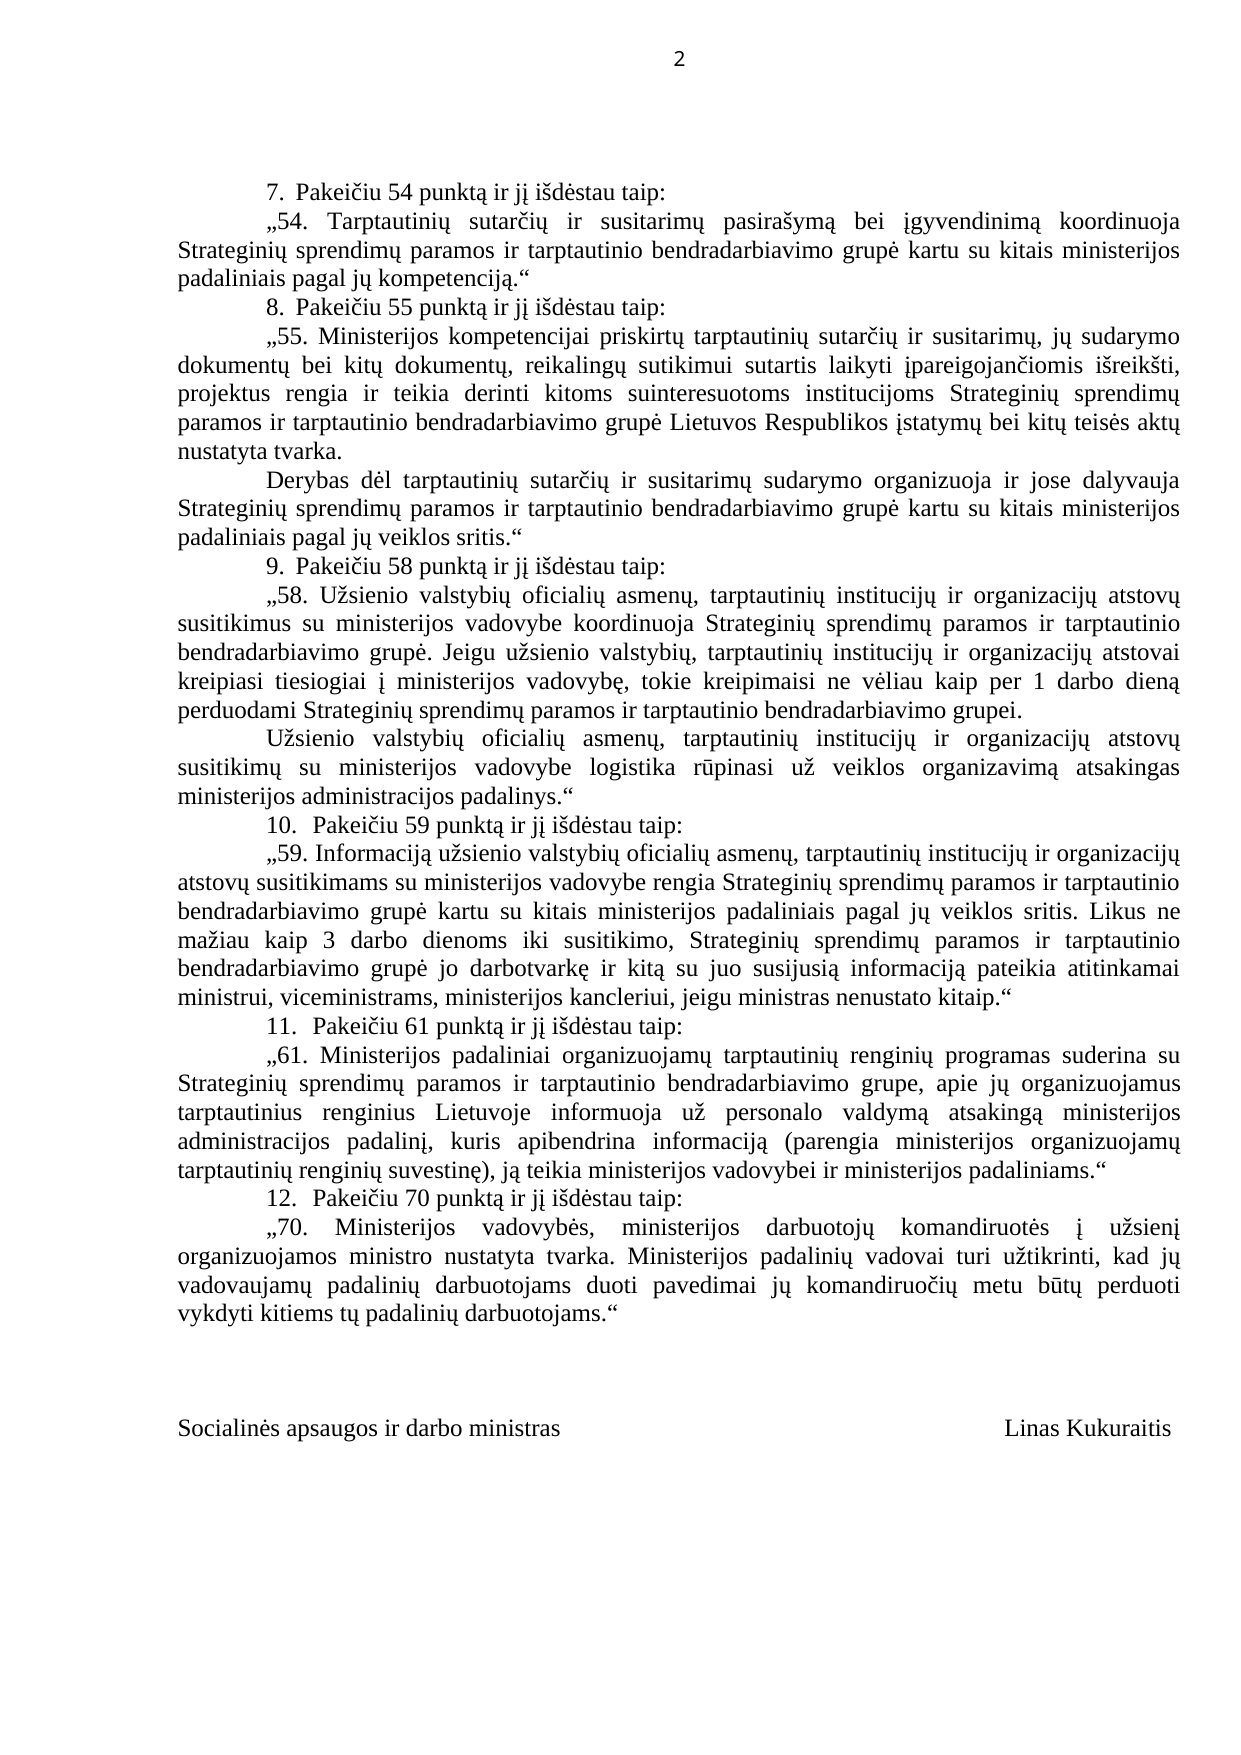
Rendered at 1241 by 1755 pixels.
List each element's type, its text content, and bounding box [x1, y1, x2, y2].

text „55. Ministerijos kompetencijai priskirtų tarptautinių sutarčių ir susitarimų, jų sudarymo dokumentų bei kitų dokumentų, reikalingų sutikimui sutartis laikyti įpareigojančiomis išreikšti, projektus rengia ir teikia derinti kitoms suinteresuotoms institucijoms Strateginių sprendimų paramos ir tarptautinio bendradarbiavimo grupė Lietuvos Respublikos įstatymų bei kitų teisės aktų nustatyta tvarka. [177, 321, 1181, 465]
text „70. Ministerijos vadovybės, ministerijos darbuotojų komandiruotės į užsienį organizuojamos ministro nustatyta tvarka. Ministerijos padalinių vadovai turi užtikrinti, kad jų vadovaujamų padalinių darbuotojams duoti pavedimai jų komandiruočių metu būtų perduoti vykdyti kitiems tų padalinių darbuotojams.“ [177, 1212, 1181, 1327]
text 12. Pakeičiu 70 punktą ir jį išdėstau taip: [177, 1183, 1181, 1212]
text „61. Ministerijos padaliniai organizuojamų tarptautinių renginių programas suderina su Strateginių sprendimų paramos ir tarptautinio bendradarbiavimo grupe, apie jų organizuojamus tarptautinius renginius Lietuvoje informuoja už personalo valdymą atsakingą ministerijos administracijos padalinį, kuris apibendrina informaciją (parengia ministerijos organizuojamų tarptautinių renginių suvestinę), ją teikia ministerijos vadovybei ir ministerijos padaliniams.“ [177, 1040, 1181, 1183]
text Derybas dėl tarptautinių sutarčių ir susitarimų sudarymo organizuoja ir jose dalyvauja Strateginių sprendimų paramos ir tarptautinio bendradarbiavimo grupė kartu su kitais ministerijos padaliniais pagal jų veiklos sritis.“ [177, 465, 1181, 551]
text „54. Tarptautinių sutarčių ir susitarimų pasirašymą bei įgyvendinimą koordinuoja Strateginių sprendimų paramos ir tarptautinio bendradarbiavimo grupė kartu su kitais ministerijos padaliniais pagal jų kompetenciją.“ [177, 206, 1181, 292]
text „58. Užsienio valstybių oficialių asmenų, tarptautinių institucijų ir organizacijų atstovų susitikimus su ministerijos vadovybe koordinuoja Strateginių sprendimų paramos ir tarptautinio bendradarbiavimo grupė. Jeigu užsienio valstybių, tarptautinių institucijų ir organizacijų atstovai kreipiasi tiesiogiai į ministerijos vadovybę, tokie kreipimaisi ne vėliau kaip per 1 darbo dieną perduodami Strateginių sprendimų paramos ir tarptautinio bendradarbiavimo grupei. [177, 580, 1181, 723]
text 11. Pakeičiu 61 punktą ir jį išdėstau taip: [177, 1011, 1181, 1040]
text 7. Pakeičiu 54 punktą ir jį išdėstau taip: [177, 177, 1181, 206]
text „59. Informaciją užsienio valstybių oficialių asmenų, tarptautinių institucijų ir organizacijų atstovų susitikimams su ministerijos vadovybe rengia Strateginių sprendimų paramos ir tarptautinio bendradarbiavimo grupė kartu su kitais ministerijos padaliniais pagal jų veiklos sritis. Likus ne mažiau kaip 3 darbo dienoms iki susitikimo, Strateginių sprendimų paramos ir tarptautinio bendradarbiavimo grupė jo darbotvarkę ir kitą su juo susijusią informaciją pateikia atitinkamai ministrui, viceministrams, ministerijos kancleriui, jeigu ministras nenustato kitaip.“ [177, 838, 1181, 1011]
text Socialinės apsaugos ir darbo ministras Linas Kukuraitis [177, 1413, 1181, 1442]
text 9. Pakeičiu 58 punktą ir jį išdėstau taip: [177, 551, 1181, 580]
text Užsienio valstybių oficialių asmenų, tarptautinių institucijų ir organizacijų atstovų susitikimų su ministerijos vadovybe logistika rūpinasi už veiklos organizavimą atsakingas ministerijos administracijos padalinys.“ [177, 723, 1181, 810]
text 10. Pakeičiu 59 punktą ir jį išdėstau taip: [177, 810, 1181, 838]
text 8. Pakeičiu 55 punktą ir jį išdėstau taip: [177, 292, 1181, 321]
